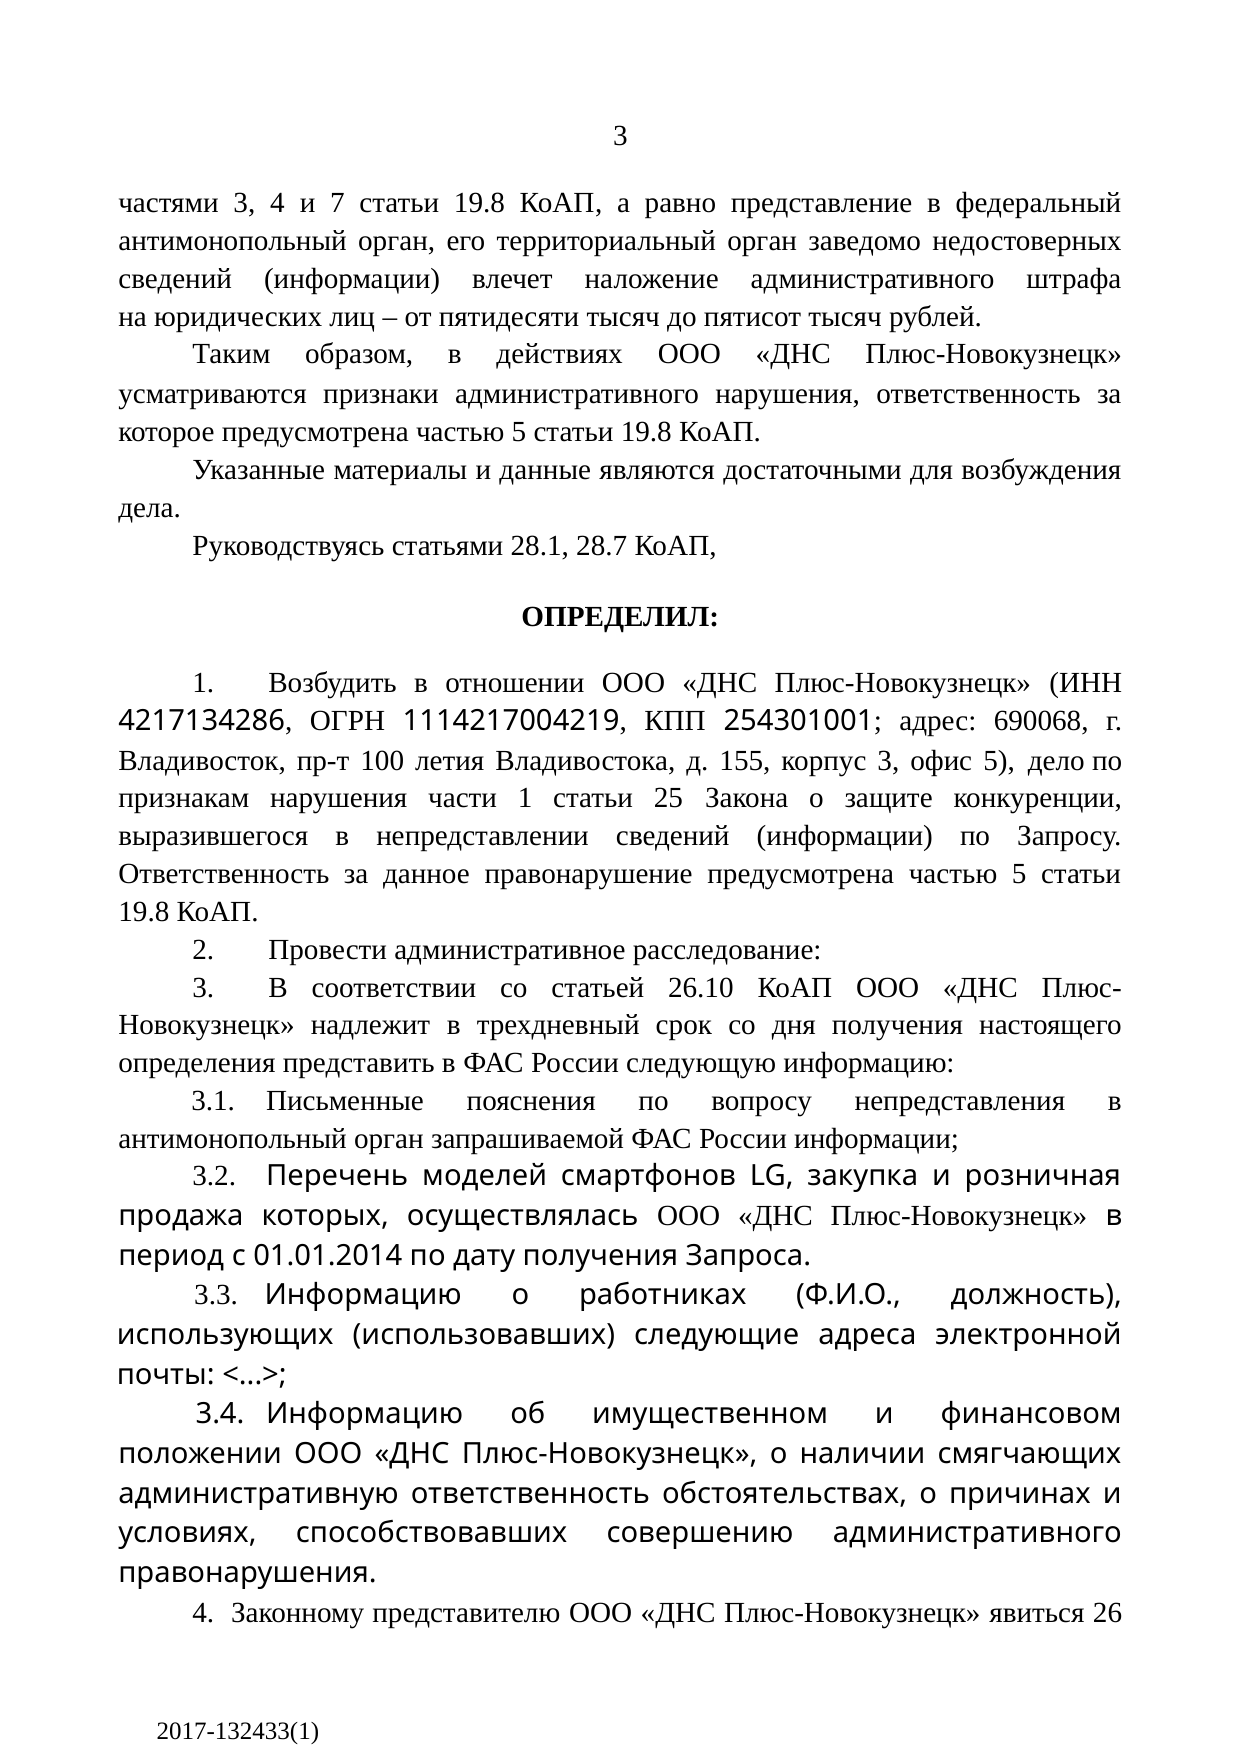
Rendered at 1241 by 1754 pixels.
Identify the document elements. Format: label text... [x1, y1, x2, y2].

list 3.2. Перечень моделей смартфонов LG, закупка и розничная продажа которых, осуществлялась ООО «ДНС Плюс-Новокузнецк» в период с 01.01.2014 по дату получения Запроса. [118, 1154, 1122, 1273]
text частями 3, 4 и 7 статьи 19.8 КоАП, а равно представление в федеральный антимонопольный орган, его территориальный орган заведомо недостоверных сведений (информации) влечет наложение административного штрафа на юридических лиц ‒ от пятидесяти тысяч до пятисот тысяч рублей. [118, 181, 1122, 332]
list 3.1. Письменные пояснения по вопросу непредставления в антимонопольный орган запрашиваемой ФАС России информации; [118, 1079, 1122, 1154]
text Руководствуясь статьями 28.1, 28.7 КоАП, [118, 523, 1122, 561]
list 3.4. Информацию об имущественном и финансовом положении ООО «ДНС Плюс-Новокузнецк», о наличии смягчающих административную ответственность обстоятельствах, о причинах и условиях, способствовавших совершению административного правонарушения. [118, 1393, 1122, 1591]
text Таким образом, в действиях ООО «ДНС Плюс-Новокузнецк» усматриваются признаки административного нарушения, ответственность за которое предусмотрена частью 5 статьи 19.8 КоАП. [118, 332, 1122, 448]
list 3.3. Информацию о работниках (Ф.И.О., должность), использующих (использовавших) следующие адреса электронной почты: <...>; [117, 1273, 1122, 1393]
text ОПРЕДЕЛИЛ: [118, 599, 1122, 632]
text 4. Законному представителю ООО «ДНС Плюс-Новокузнецк» явиться 26 [118, 1591, 1122, 1629]
list В соответствии со статьей 26.10 КоАП ООО «ДНС Плюс-Новокузнецк» надлежит в трехдневный срок со дня получения настоящего определения представить в ФАС России следующую информацию: [118, 965, 1122, 1079]
list Возбудить в отношении ООО «ДНС Плюс-Новокузнецк» (ИНН 4217134286, ОГРН 1114217004219, КПП 254301001; адрес: 690068, г. Владивосток, пр-т 100 летия Владивостока, д. 155, корпус 3, офис 5), дело по признакам нарушения части 1 статьи 25 Закона о защите конкуренции, выразившегося в непредставлении сведений (информации) по Запросу. Ответственность за данное правонарушение предусмотрена частью 5 статьи 19.8 КоАП. [118, 661, 1122, 928]
text Указанные материалы и данные являются достаточными для возбуждения дела. [118, 448, 1122, 523]
list Провести административное расследование: [118, 928, 1122, 965]
